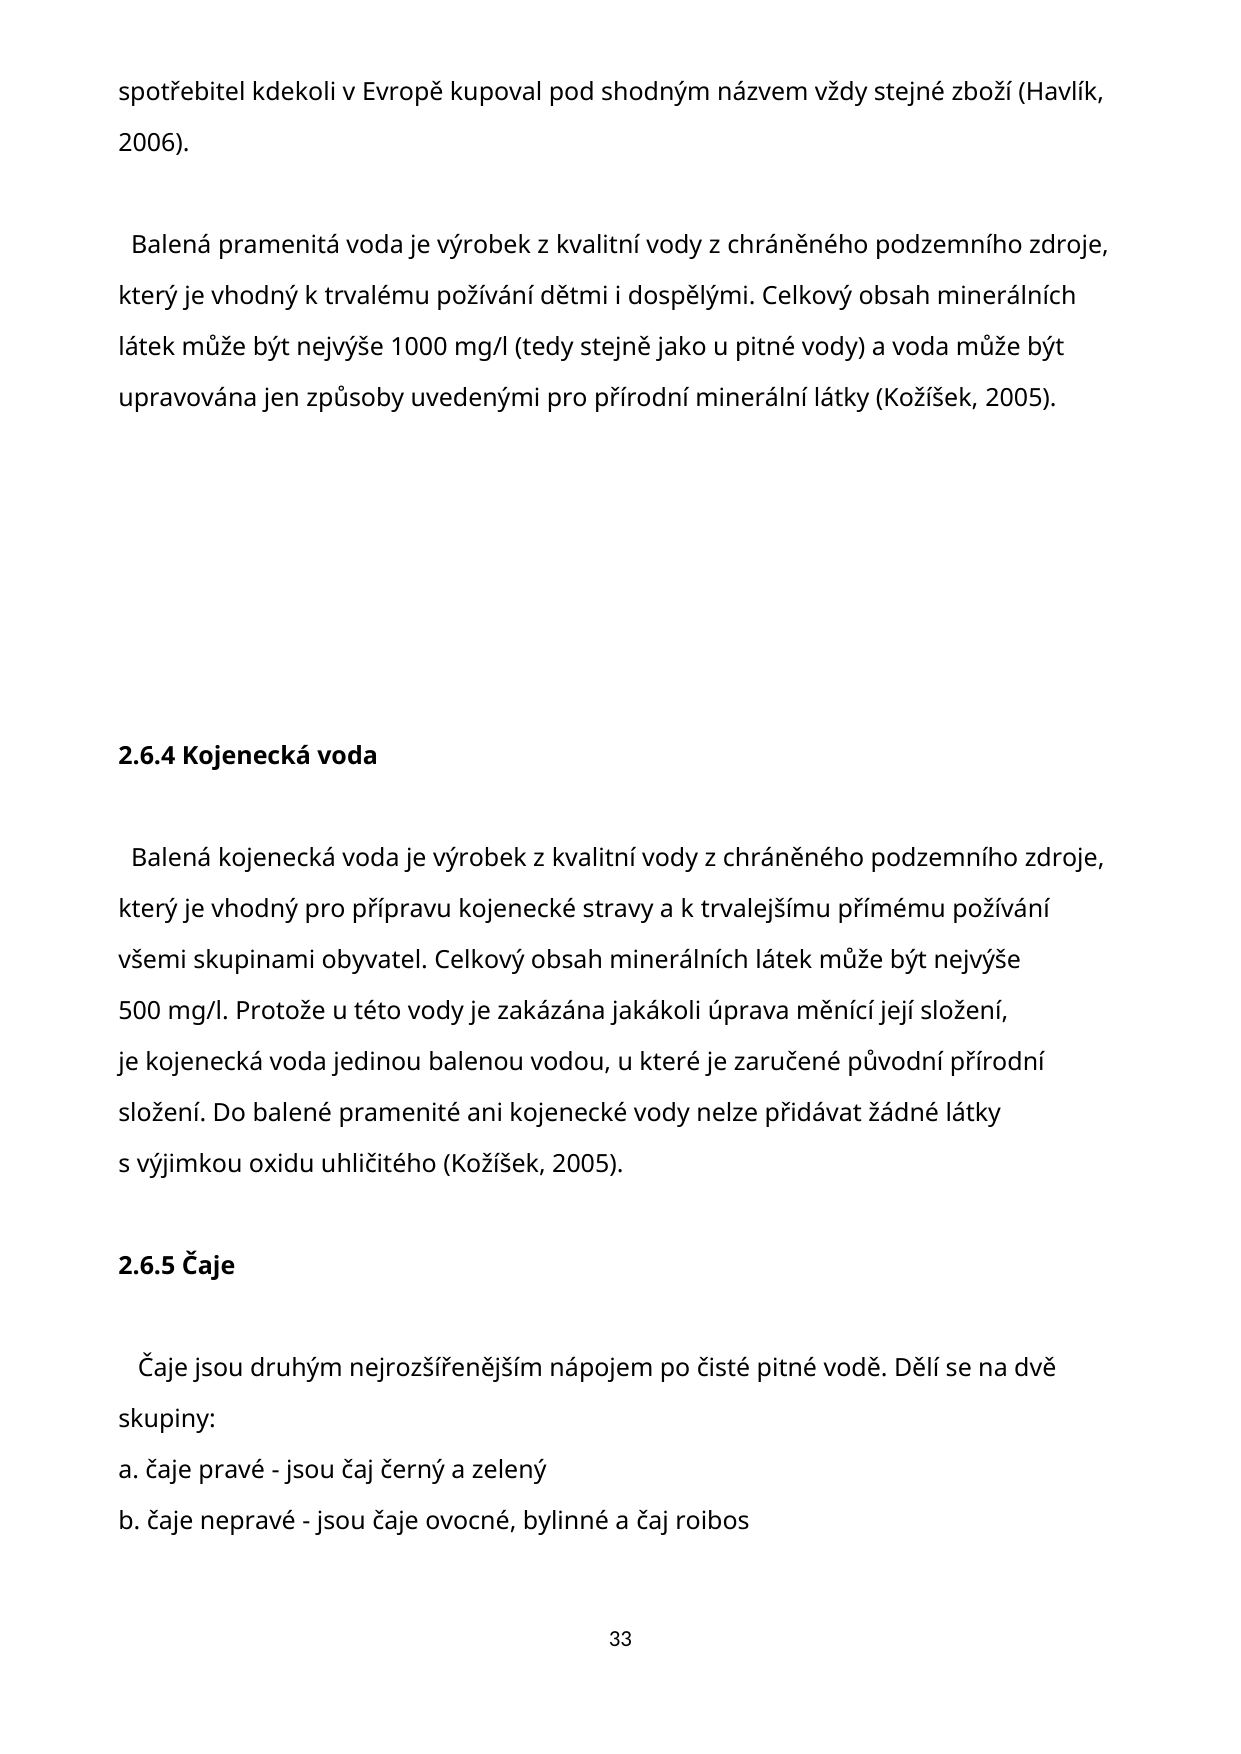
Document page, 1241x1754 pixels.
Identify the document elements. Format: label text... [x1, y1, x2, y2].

text 2.6.4 Kojenecká voda [118, 737, 1122, 771]
text b. čaje nepravé - jsou čaje ovocné, bylinné a čaj roibos [118, 1503, 1122, 1537]
text Balená pramenitá voda je výrobek z kvalitní vody z chráněného podzemního zdroje, který je vhodný k trvalému požívání dětmi i dospělými. Celkový obsah minerálních látek může být nejvýše 1000 mg/l (tedy stejně jako u pitné vody) a voda může být upravována jen způsoby uvedenými pro přírodní minerální látky (Kožíšek, 2005). [118, 227, 1122, 414]
text Čaje jsou druhým nejrozšířenějším nápojem po čisté pitné vodě. Dělí se na dvě skupiny: [118, 1350, 1122, 1435]
text 2.6.5 Čaje [118, 1248, 1122, 1282]
text Balená kojenecká voda je výrobek z kvalitní vody z chráněného podzemního zdroje, který je vhodný pro přípravu kojenecké stravy a k trvalejšímu přímému požívání všemi skupinami obyvatel. Celkový obsah minerálních látek může být nejvýše 500 mg/l. Protože u této vody je zakázána jakákoli úprava měnící její složení, je kojenecká voda jedinou balenou vodou, u které je zaručené původní přírodní složení. Do balené pramenité ani kojenecké vody nelze přidávat žádné látky s výjimkou oxidu uhličitého (Kožíšek, 2005). [118, 839, 1122, 1180]
text spotřebitel kdekoli v Evropě kupoval pod shodným názvem vždy stejné zboží (Havlík, 2006). [118, 74, 1122, 159]
text a. čaje pravé - jsou čaj černý a zelený [118, 1452, 1122, 1486]
